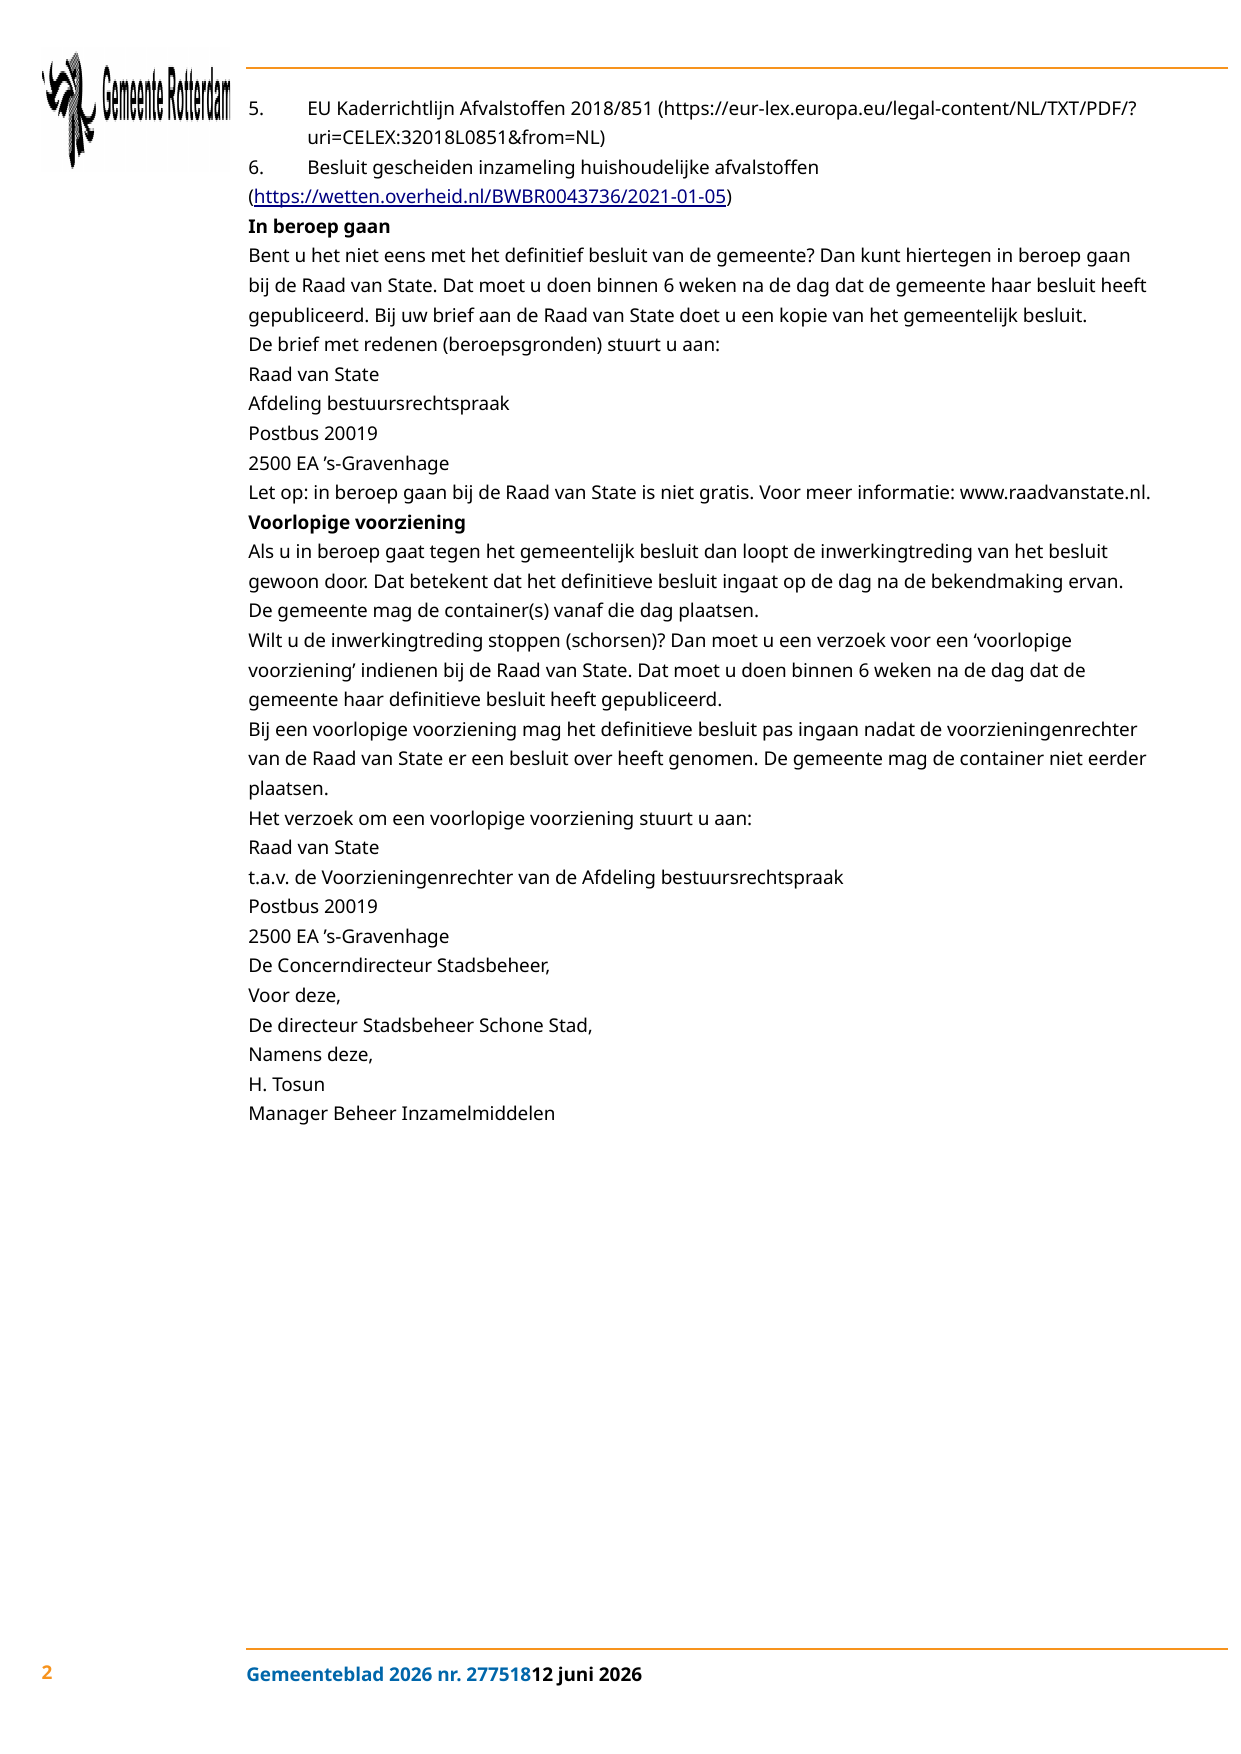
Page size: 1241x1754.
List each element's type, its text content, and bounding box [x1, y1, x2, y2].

text Bij een voorlopige voorziening mag het definitieve besluit pas ingaan nadat de voorzieningenrechter van de Raad van State er een besluit over heeft genomen. De gemeente mag de container niet eerder plaatsen. [248, 716, 1152, 801]
text De Concerndirecteur Stadsbeheer, [248, 953, 1152, 978]
picture [41, 47, 231, 172]
text In beroep gaan [248, 213, 1152, 239]
text Raad van State [248, 361, 1152, 387]
text Postbus 20019 [248, 420, 1152, 446]
text t.a.v. de Voorzieningenrechter van de Afdeling bestuursrechtspraak [248, 864, 1152, 890]
text Voor deze, [248, 982, 1152, 1008]
text Wilt u de inwerkingtreding stoppen (schorsen)? Dan moet u een verzoek voor een ‘voorlopige voorziening’ indienen bij de Raad van State. Dat moet u doen binnen 6 weken na de dag dat de gemeente haar definitieve besluit heeft gepubliceerd. [248, 627, 1152, 712]
text Voorlopige voorziening [248, 509, 1152, 535]
text Raad van State [248, 834, 1152, 860]
text De brief met redenen (beroepsgronden) stuurt u aan: [248, 331, 1152, 357]
text H. Tosun [248, 1071, 1152, 1097]
text Postbus 20019 [248, 893, 1152, 919]
text 2500 EA ’s-Gravenhage [248, 450, 1152, 476]
list Besluit gescheiden inzameling huishoudelijke afvalstoffen [248, 154, 1152, 180]
text Manager Beheer Inzamelmiddelen [248, 1101, 1152, 1126]
list EU Kaderrichtlijn Afvalstoffen 2018/851 (https://eur-lex.europa.eu/legal-content/NL/TXT/PDF/?uri=CELEX:32018L0851&from=NL) [248, 95, 1152, 150]
text (https://wetten.overheid.nl/BWBR0043736/2021-01-05) [248, 183, 1152, 209]
text Bent u het niet eens met het definitief besluit van de gemeente? Dan kunt hiertegen in beroep gaan bij de Raad van State. Dat moet u doen binnen 6 weken na de dag dat de gemeente haar besluit heeft gepubliceerd. Bij uw brief aan de Raad van State doet u een kopie van het gemeentelijk besluit. [248, 243, 1152, 328]
text Afdeling bestuursrechtspraak [248, 391, 1152, 416]
text Let op: in beroep gaan bij de Raad van State is niet gratis. Voor meer informatie: www.raadvanstate.nl. [248, 479, 1152, 505]
text De directeur Stadsbeheer Schone Stad, [248, 1012, 1152, 1038]
text Namens deze, [248, 1041, 1152, 1067]
text Het verzoek om een voorlopige voorziening stuurt u aan: [248, 805, 1152, 831]
text Als u in beroep gaat tegen het gemeentelijk besluit dan loopt de inwerkingtreding van het besluit gewoon door. Dat betekent dat het definitieve besluit ingaat op de dag na de bekendmaking ervan. De gemeente mag de container(s) vanaf die dag plaatsen. [248, 538, 1152, 623]
text 2500 EA ’s-Gravenhage [248, 923, 1152, 949]
